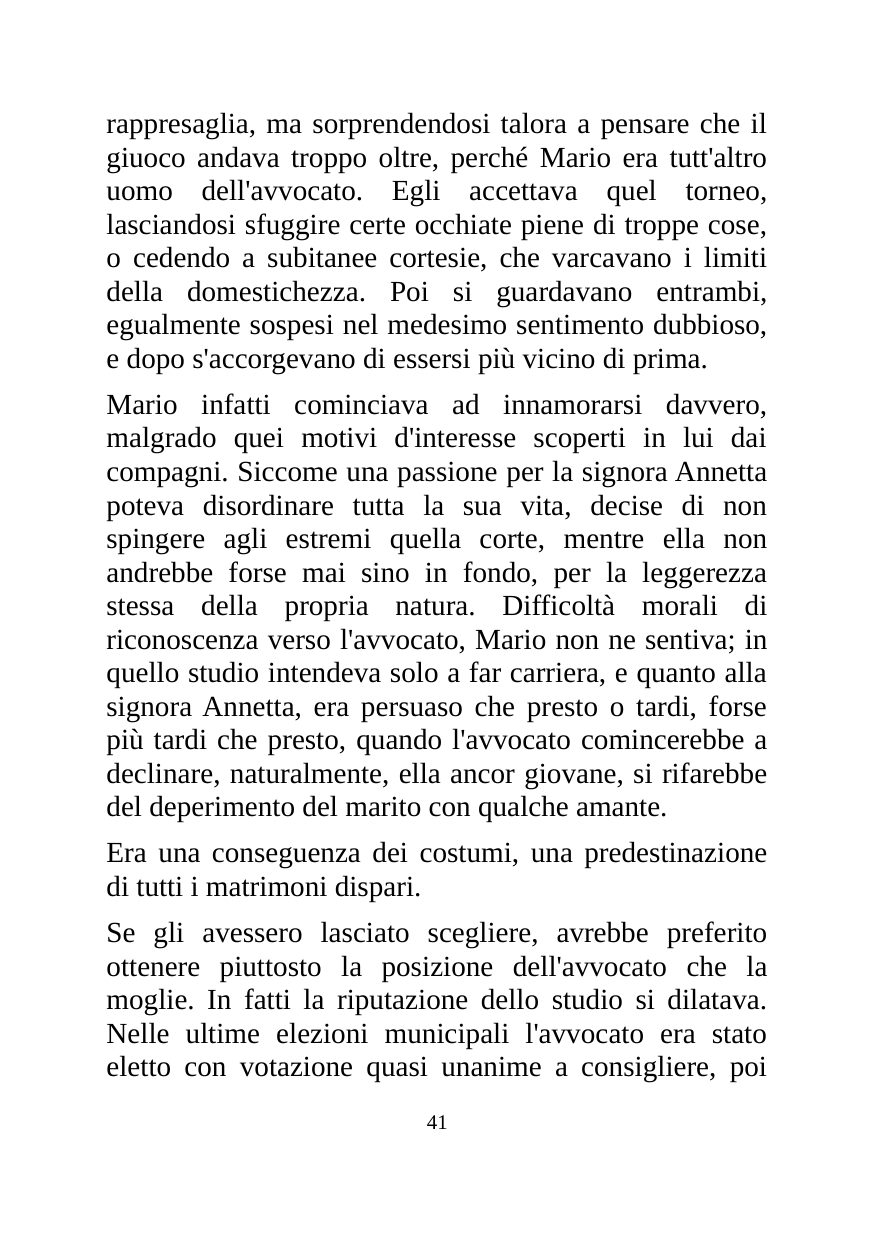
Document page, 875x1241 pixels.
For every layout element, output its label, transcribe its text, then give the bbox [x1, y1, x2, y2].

text Era una conseguenza dei costumi, una predestinazione di tutti i matrimoni dispari. [106, 836, 768, 903]
text rappresaglia, ma sorprendendosi talora a pensare che il giuoco andava troppo oltre, perché Mario era tutt'altro uomo dell'avvocato. Egli accettava quel torneo, lasciandosi sfuggire certe occhiate piene di troppe cose, o cedendo a subitanee cortesie, che varcavano i limiti della domestichezza. Poi si guardavano entrambi, egualmente sospesi nel medesimo sentimento dubbioso, e dopo s'accorgevano di essersi più vicino di prima. [106, 106, 768, 374]
text Mario infatti cominciava ad innamorarsi davvero, malgrado quei motivi d'interesse scoperti in lui dai compagni. Siccome una passione per la signora Annetta poteva disordinare tutta la sua vita, decise di non spingere agli estremi quella corte, mentre ella non andrebbe forse mai sino in fondo, per la leggerezza stessa della propria natura. Difficoltà morali di riconoscenza verso l'avvocato, Mario non ne sentiva; in quello studio intendeva solo a far carriera, e quanto alla signora Annetta, era persuaso che presto o tardi, forse più tardi che presto, quando l'avvocato comincerebbe a declinare, naturalmente, ella ancor giovane, si rifarebbe del deperimento del marito con qualche amante. [106, 387, 768, 823]
text Se gli avessero lasciato scegliere, avrebbe preferito ottenere piuttosto la posizione dell'avvocato che la moglie. In fatti la riputazione dello studio si dilatava. Nelle ultime elezioni municipali l'avvocato era stato eletto con votazione quasi unanime a consigliere, poi [106, 915, 768, 1083]
